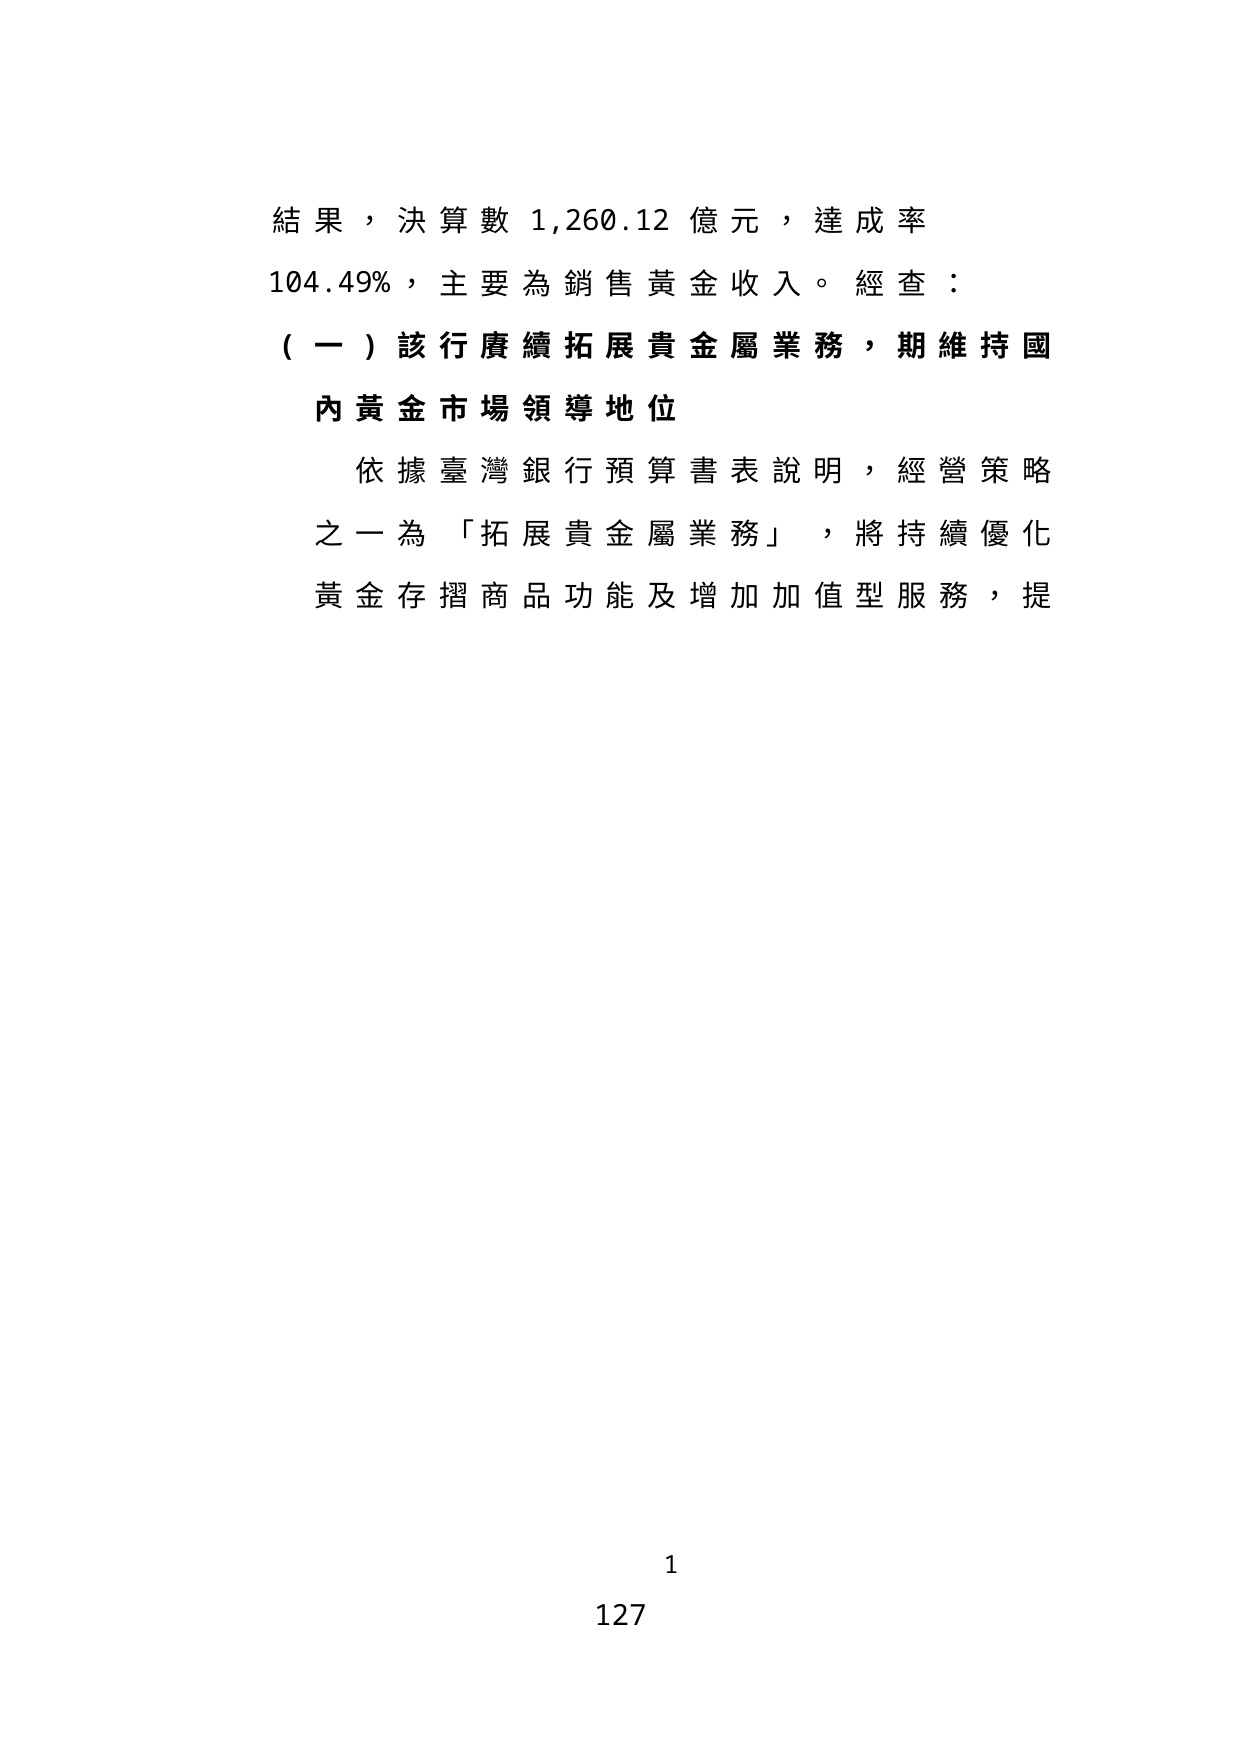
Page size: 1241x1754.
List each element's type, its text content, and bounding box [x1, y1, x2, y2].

text 依據臺灣銀行預算書表說明，經營策略之一為「拓展貴金屬業務」，將持續優化黃金存摺商品功能及增加加值型服務，提升商品競爭力；另確保實體黃金庫存及供應，以掌握商機及維護黃金存摺權益，並持續引進及推出多樣化之貴金屬商品，以滿足客戶需求；藉由擔任國內最主要之黃金存摺清算行，以利合作行開辦該業務，共同為國人提供黃金資產配置服務，且與合作行間保持密切之法規、系統及實務交流，創造雙贏；再配合財管2.0計畫，規劃適合高資產客戶之黃金存摺及保管業務，開發高資產客戶資產配置之商機，期維持該行在國內黃金市場領導地位。 [271, 427, 1058, 615]
text 結果，決算數1,260.12億元，達成率104.49%，主要為銷售黃金收入。經查： [242, 177, 1058, 302]
text (一)該行賡續拓展貴金屬業務，期維持國內黃金市場領導地位 [242, 302, 1058, 427]
